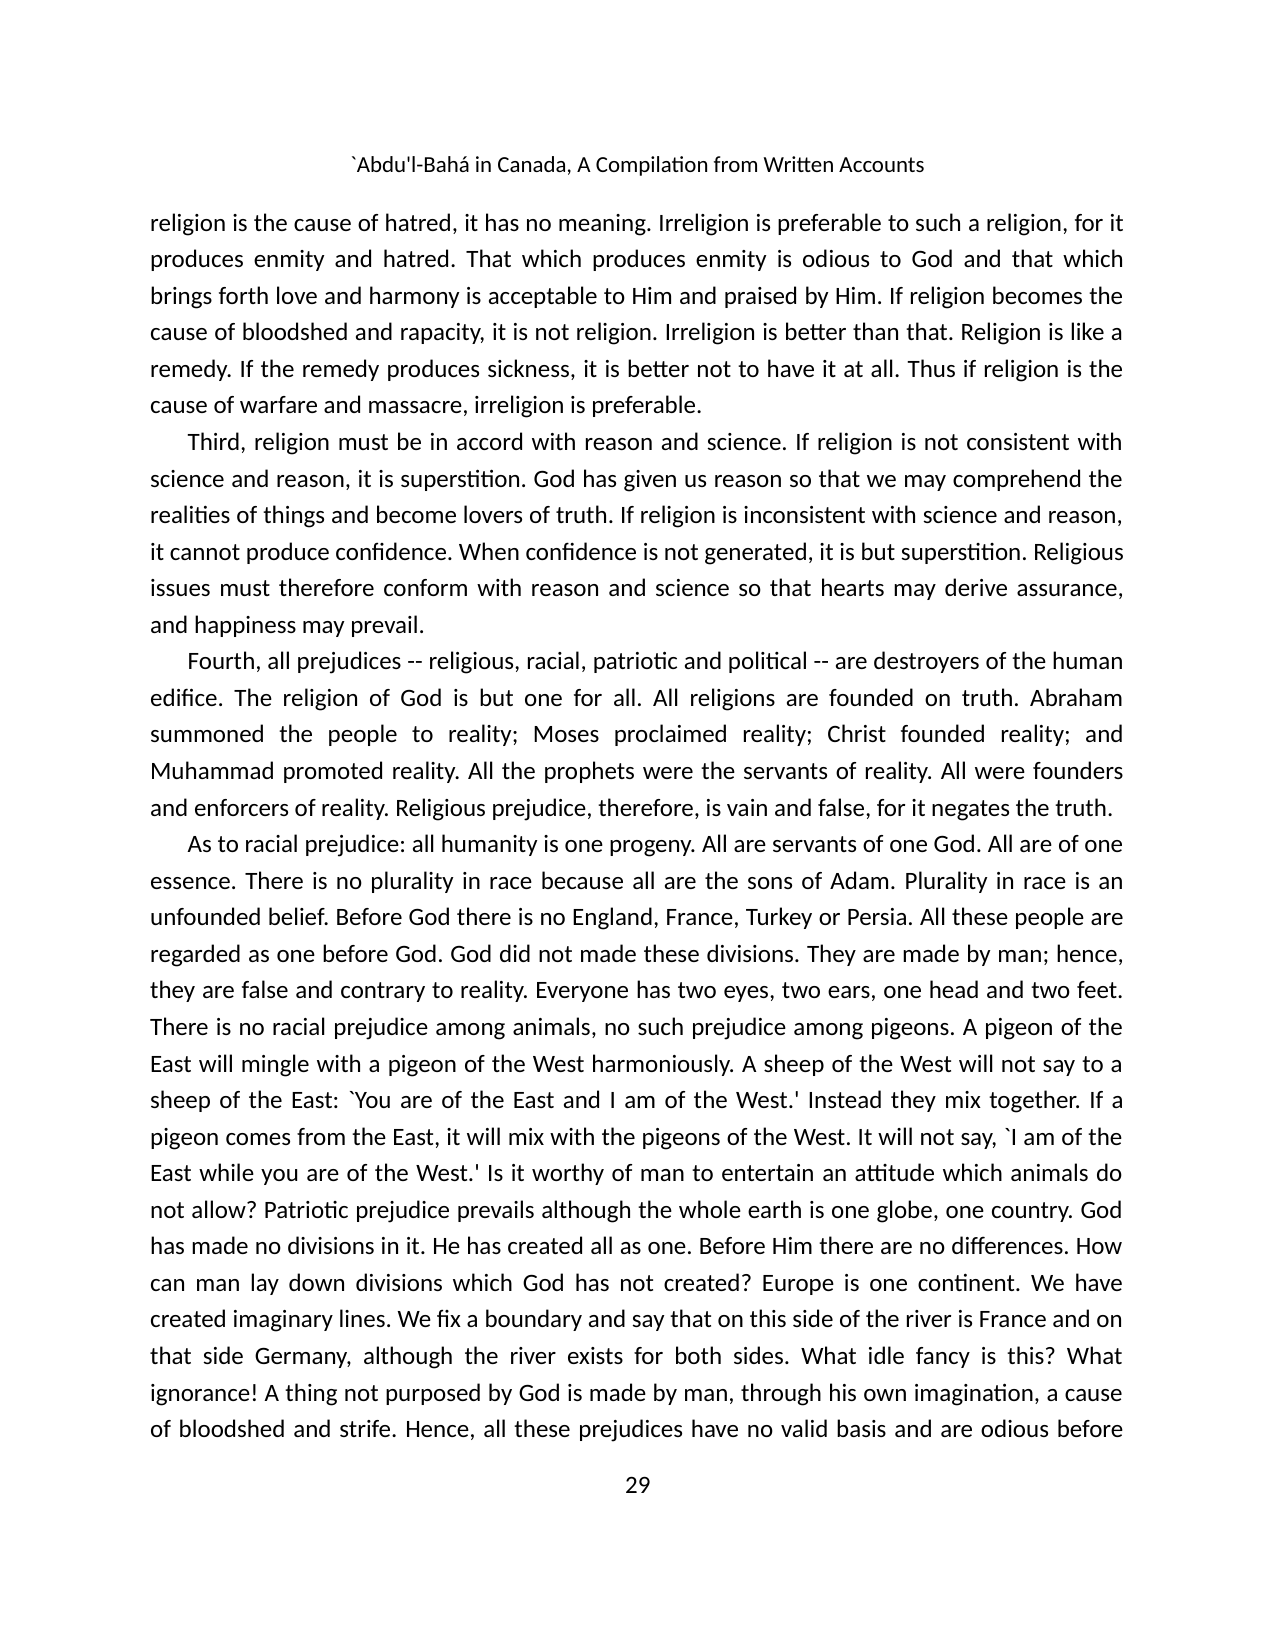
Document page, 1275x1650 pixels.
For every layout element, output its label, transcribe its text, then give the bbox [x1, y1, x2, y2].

text Third, religion must be in accord with reason and science. If religion is not consistent with science and reason, it is superstition. God has given us reason so that we may comprehend the realities of things and become lovers of truth. If religion is inconsistent with science and reason, it cannot produce confidence. When confidence is not generated, it is but superstition. Religious issues must therefore conform with reason and science so that hearts may derive assurance, and happiness may prevail. [150, 426, 1125, 639]
text As to racial prejudice: all humanity is one progeny. All are servants of one God. All are of one essence. There is no plurality in race because all are the sons of Adam. Plurality in race is an unfounded belief. Before God there is no England, France, Turkey or Persia. All these people are regarded as one before God. God did not made these divisions. They are made by man; hence, they are false and contrary to reality. Everyone has two eyes, two ears, one head and two feet. There is no racial prejudice among animals, no such prejudice among pigeons. A pigeon of the East will mingle with a pigeon of the West harmoniously. A sheep of the West will not say to a sheep of the East: `You are of the East and I am of the West.' Instead they mix together. If a pigeon comes from the East, it will mix with the pigeons of the West. It will not say, `I am of the East while you are of the West.' Is it worthy of man to entertain an attitude which animals do not allow? Patriotic prejudice prevails although the whole earth is one globe, one country. God has made no divisions in it. He has created all as one. Before Him there are no differences. How can man lay down divisions which God has not created? Europe is one continent. We have created imaginary lines. We fix a boundary and say that on this side of the river is France and on that side Germany, although the river exists for both sides. What idle fancy is this? What ignorance! A thing not purposed by God is made by man, through his own imagination, a cause of bloodshed and strife. Hence, all these prejudices have no valid basis and are odious before [150, 828, 1125, 1444]
text religion is the cause of hatred, it has no meaning. Irreligion is preferable to such a religion, for it produces enmity and hatred. That which produces enmity is odious to God and that which brings forth love and harmony is acceptable to Him and praised by Him. If religion becomes the cause of bloodshed and rapacity, it is not religion. Irreligion is better than that. Religion is like a remedy. If the remedy produces sickness, it is better not to have it at all. Thus if religion is the cause of warfare and massacre, irreligion is preferable. [150, 207, 1125, 420]
text Fourth, all prejudices -- religious, racial, patriotic and political -- are destroyers of the human edifice. The religion of God is but one for all. All religions are founded on truth. Abraham summoned the people to reality; Moses proclaimed reality; Christ founded reality; and Muhammad promoted reality. All the prophets were the servants of reality. All were founders and enforcers of reality. Religious prejudice, therefore, is vain and false, for it negates the truth. [150, 646, 1125, 822]
